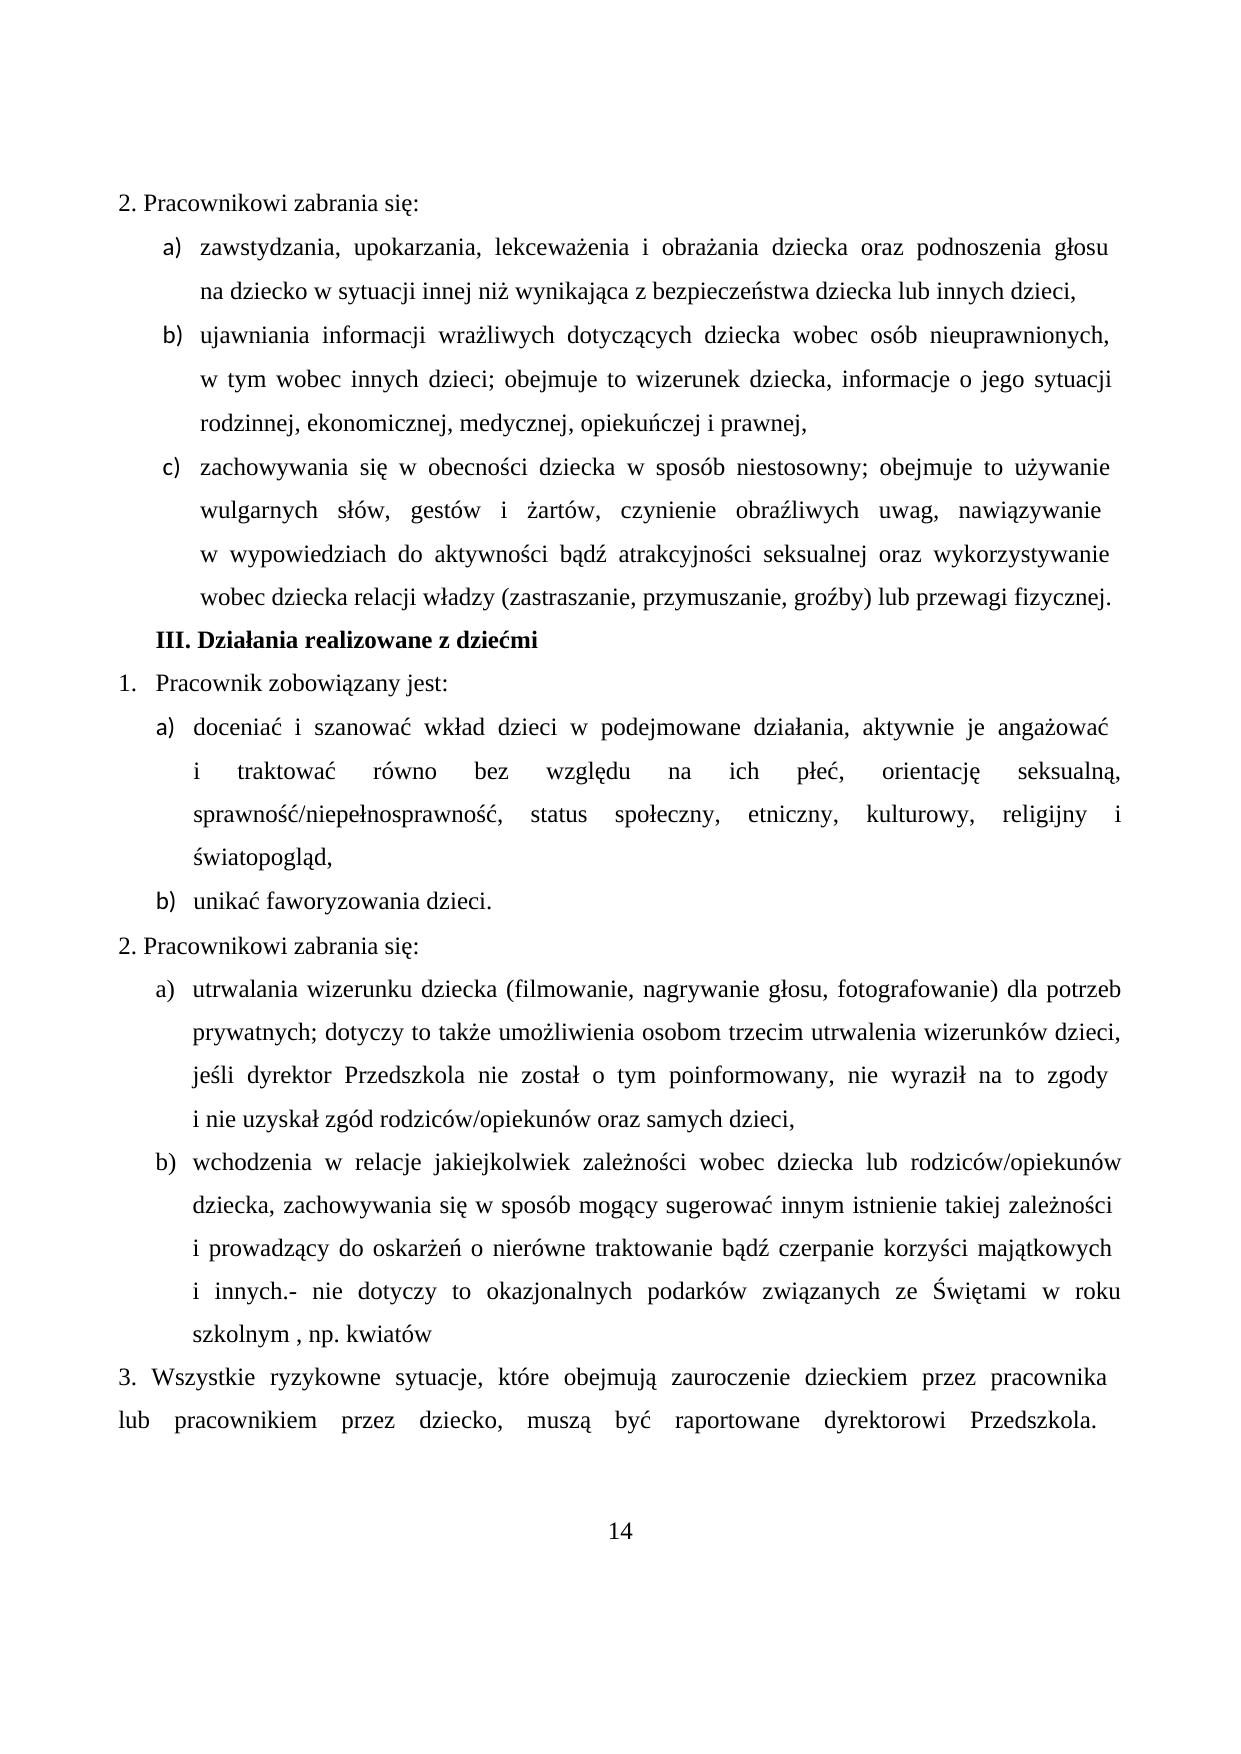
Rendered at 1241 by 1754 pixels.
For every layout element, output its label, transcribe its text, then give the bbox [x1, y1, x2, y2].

list zawstydzania, upokarzania, lekceważenia i obrażania dziecka oraz podnoszenia głosu na dziecko w sytuacji innej niż wynikająca z bezpieczeństwa dziecka lub innych dzieci, [162, 232, 1122, 305]
text 2. Pracownikowi zabrania się: [118, 931, 1122, 960]
text 3. Wszystkie ryzykowne sytuacje, które obejmują zauroczenie dzieckiem przez pracownika lub pracownikiem przez dziecko, muszą być raportowane dyrektorowi Przedszkola. [118, 1362, 1122, 1434]
list unikać faworyzowania dzieci. [156, 886, 1122, 916]
list utrwalania wizerunku dziecka (filmowanie, nagrywanie głosu, fotografowanie) dla potrzeb prywatnych; dotyczy to także umożliwienia osobom trzecim utrwalenia wizerunków dzieci, jeśli dyrektor Przedszkola nie został o tym poinformowany, nie wyraził na to zgody i nie uzyskał zgód rodziców/opiekunów oraz samych dzieci, [155, 974, 1122, 1132]
list zachowywania się w obecności dziecka w sposób niestosowny; obejmuje to używanie wulgarnych słów, gestów i żartów, czynienie obraźliwych uwag, nawiązywanie w wypowiedziach do aktywności bądź atrakcyjności seksualnej oraz wykorzystywanie wobec dziecka relacji władzy (zastraszanie, przymuszanie, groźby) lub przewagi fizycznej. [162, 451, 1122, 611]
text III. Działania realizowane z dziećmi [155, 625, 1122, 654]
text 2. Pracownikowi zabrania się: [118, 188, 1122, 217]
list doceniać i szanować wkład dzieci w podejmowane działania, aktywnie je angażować i traktować równo bez względu na ich płeć, orientację seksualną, sprawność/niepełnosprawność, status społeczny, etniczny, kulturowy, religijny i światopogląd, [156, 711, 1122, 871]
list Pracownik zobowiązany jest: [118, 668, 1122, 697]
list wchodzenia w relacje jakiejkolwiek zależności wobec dziecka lub rodziców/opiekunów dziecka, zachowywania się w sposób mogący sugerować innym istnienie takiej zależności i prowadzący do oskarżeń o nierówne traktowanie bądź czerpanie korzyści majątkowych i innych.- nie dotyczy to okazjonalnych podarków związanych ze Świętami w roku szkolnym , np. kwiatów [155, 1147, 1122, 1348]
list ujawniania informacji wrażliwych dotyczących dziecka wobec osób nieuprawnionych, w tym wobec innych dzieci; obejmuje to wizerunek dziecka, informacje o jego sytuacji rodzinnej, ekonomicznej, medycznej, opiekuńczej i prawnej, [162, 319, 1122, 436]
